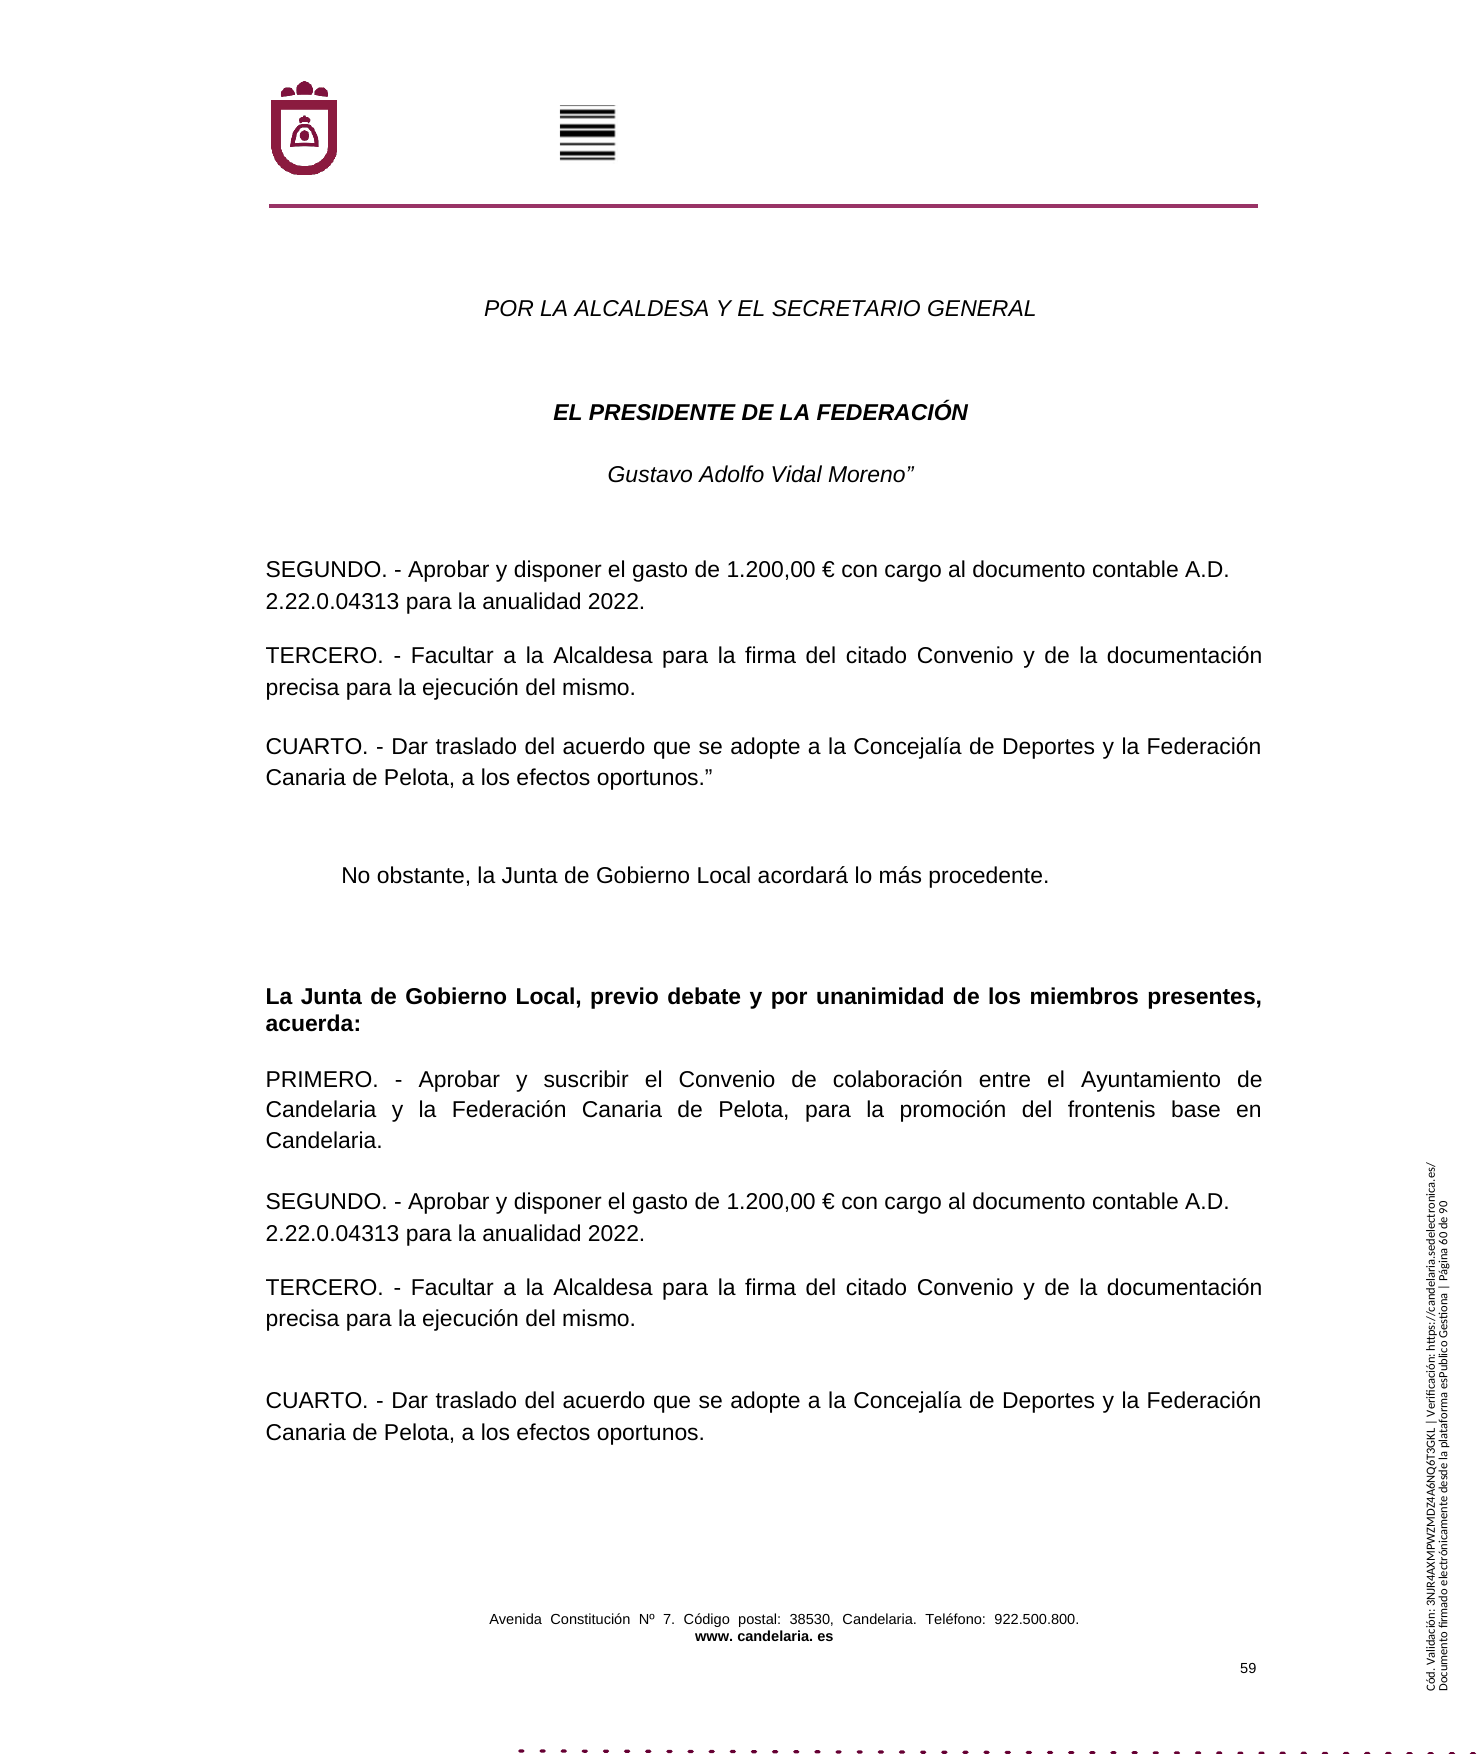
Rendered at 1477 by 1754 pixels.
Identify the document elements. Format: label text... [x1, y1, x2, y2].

text 2.22.0.04313 para la anualidad 2022. [265, 1218, 1263, 1247]
text TERCERO. - Facultar a la Alcaldesa para la firma del citado Convenio y de la documentación precisa para la ejecución del mismo. [265, 1274, 1263, 1332]
text PRIMERO. - Aprobar y suscribir el Convenio de colaboración entre el Ayuntamiento de Candelaria y la Federación Canaria de Pelota, para la promoción del frontenis base en Candelaria. [265, 1066, 1263, 1154]
text POR LA ALCALDESA Y EL SECRETARIO GENERAL [260, 295, 1268, 322]
text Gustavo Adolfo Vidal Moreno” [260, 461, 1269, 487]
text CUARTO. - Dar traslado del acuerdo que se adopte a la Concejalía de Deportes y la Federación Canaria de Pelota, a los efectos oportunos.” [265, 733, 1263, 791]
text No obstante, la Junta de Gobierno Local acordará lo más procedente. [341, 862, 1263, 888]
text CUARTO. - Dar traslado del acuerdo que se adopte a la Concejalía de Deportes y la Federación Canaria de Pelota, a los efectos oportunos. [265, 1387, 1263, 1446]
text TERCERO. - Facultar a la Alcaldesa para la firma del citado Convenio y de la documentación precisa para la ejecución del mismo. [265, 642, 1263, 701]
text SEGUNDO. - Aprobar y disponer el gasto de 1.200,00 € con cargo al documento contable A.D. [265, 556, 1263, 582]
text SEGUNDO. - Aprobar y disponer el gasto de 1.200,00 € con cargo al documento contable A.D. [265, 1188, 1263, 1214]
text 2.22.0.04313 para la anualidad 2022. [265, 586, 1263, 615]
subtitle EL PRESIDENTE DE LA FEDERACIÓN [261, 399, 1269, 426]
text La Junta de Gobierno Local, previo debate y por unanimidad de los miembros presentes, acuerda: [265, 983, 1263, 1037]
